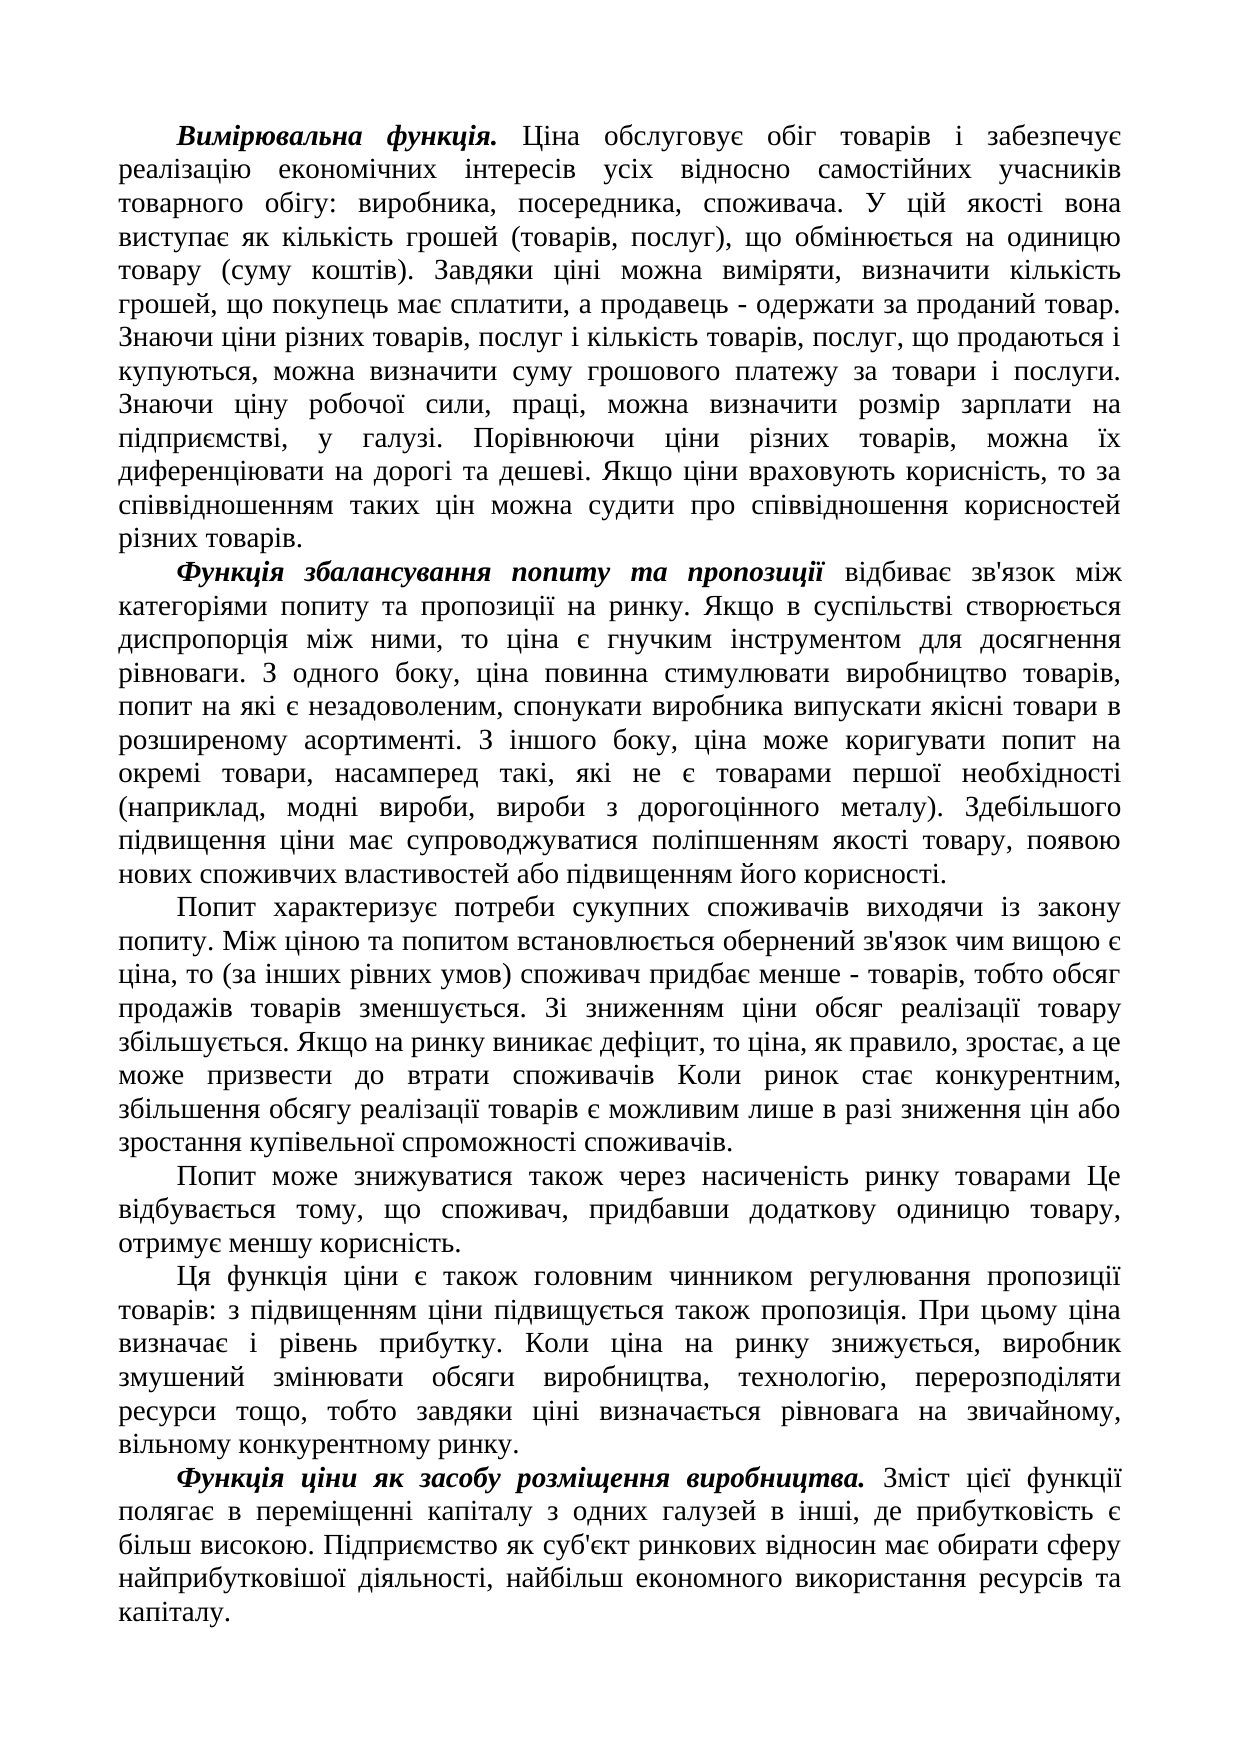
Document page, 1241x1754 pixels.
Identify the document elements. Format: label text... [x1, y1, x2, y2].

text Попит характеризує потреби сукупних споживачів виходячи із закону попиту. Між ціною та попитом встановлюється обернений зв'язок чим вищою є ціна, то (за інших рівних умов) споживач придбає менше - товарів, тобто обсяг продажів товарів зменшується. Зі зниженням ціни обсяг реалізації товару збільшується. Якщо на ринку виникає дефіцит, то ціна, як правило, зростає, а це може призвести до втрати споживачів Коли ринок стає конкурентним, збільшення обсягу реалізації товарів є можливим лише в разі зниження цін або зростання купівельної спроможності споживачів. [118, 889, 1122, 1158]
text Функція ціни як засобу розміщення виробництва. Зміст цієї функції полягає в переміщенні капіталу з одних галузей в інші, де прибутковість є більш високою. Підприємство як суб'єкт ринкових відносин має обирати сферу найприбутковішої діяльності, найбільш економного використання ресурсів та капіталу. [118, 1460, 1122, 1627]
text Попит може знижуватися також через насиченість ринку товарами Це відбувається тому, що споживач, придбавши додаткову одиницю товару, отримує меншу корисність. [118, 1158, 1122, 1258]
text Вимірювальна функція. Ціна обслуговує обіг товарів і забезпечує реалізацію економічних інтересів усіх відносно самостійних учасників товарного обігу: виробника, посередника, споживача. У цій якості вона виступає як кількість грошей (товарів, послуг), що обмінюється на одиницю товару (суму коштів). Завдяки ціні можна виміряти, визначити кількість грошей, що покупець має сплатити, а продавець - одержати за проданий товар. Знаючи ціни різних товарів, послуг і кількість товарів, послуг, що продаються і купуються, можна визначити суму грошового платежу за товари і послуги. Знаючи ціну робочої сили, праці, можна визначити розмір зарплати на підприємстві, у галузі. Порівнюючи ціни різних товарів, можна їх диференціювати на дорогі та дешеві. Якщо ціни враховують корисність, то за співвідношенням таких цін можна судити про співвідношення корисностей різних товарів. [118, 118, 1122, 554]
text Функція збалансування попиту та пропозиції відбиває зв'язок між категоріями попиту та пропозиції на ринку. Якщо в суспільстві створюється диспропорція між ними, то ціна є гнучким інструментом для досягнення рівноваги. З одного боку, ціна повинна стимулювати виробництво товарів, попит на які є незадоволеним, спонукати виробника випускати якісні товари в розширеному асортименті. З іншого боку, ціна може коригувати попит на окремі товари, насамперед такі, які не є товарами першої необхідності (наприклад, модні вироби, вироби з дорогоцінного металу). Здебільшого підвищення ціни має супроводжуватися поліпшенням якості товару, появою нових споживчих властивостей або підвищенням його корисності. [118, 554, 1122, 889]
text Ця функція ціни є також головним чинником регулювання пропозиції товарів: з підвищенням ціни підвищується також пропозиція. При цьому ціна визначає і рівень прибутку. Коли ціна на ринку знижується, виробник змушений змінювати обсяги виробництва, технологію, перерозподіляти ресурси тощо, тобто завдяки ціні визначається рівновага на звичайному, вільному конкурентному ринку. [118, 1258, 1122, 1460]
